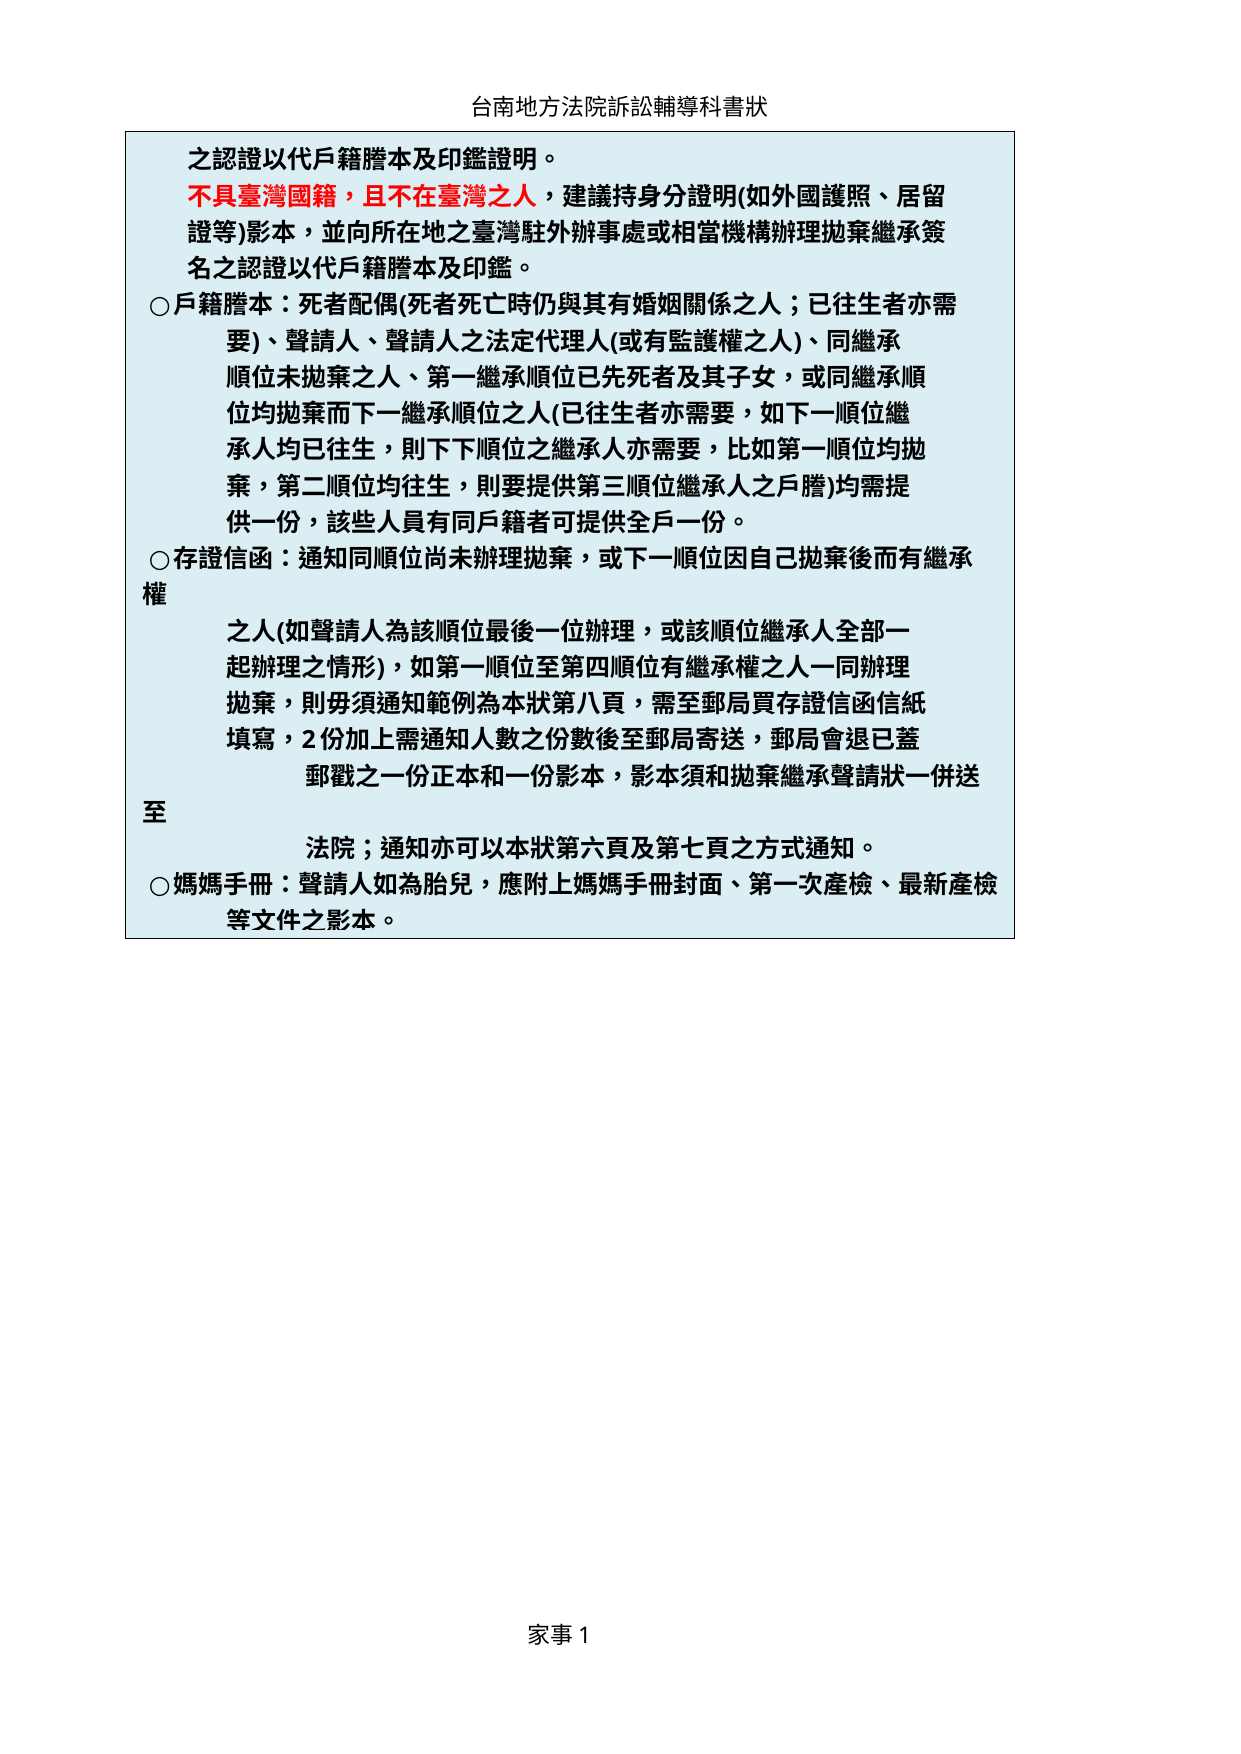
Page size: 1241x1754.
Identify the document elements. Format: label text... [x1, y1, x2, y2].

text 供一份，該些人員有同戶籍者可提供全戶一份。 [142, 502, 998, 539]
text 要)、聲請人、聲請人之法定代理人(或有監護權之人)、同繼承 [142, 321, 998, 357]
text 郵戳之一份正本和一份影本，影本須和拋棄繼承聲請狀一併送至 [142, 756, 998, 829]
text 填寫，2份加上需通知人數之份數後至郵局寄送，郵局會退已蓋 [142, 720, 998, 756]
text 之認證以代戶籍謄本及印鑑證明。 [142, 140, 998, 176]
text 棄，第二順位均往生，則要提供第三順位繼承人之戶謄)均需提 [142, 466, 998, 502]
text 不具臺灣國籍，且不在臺灣之人，建議持身分證明(如外國護照、居留 [142, 176, 998, 212]
text 等文件之影本。 [142, 901, 998, 929]
text 拋棄，則毋須通知範例為本狀第八頁，需至郵局買存證信函信紙 [142, 684, 998, 720]
text ○媽媽手冊：聲請人如為胎兒，應附上媽媽手冊封面、第一次產檢、最新產檢 [142, 865, 998, 901]
text 證等)影本，並向所在地之臺灣駐外辦事處或相當機構辦理拋棄繼承簽 [142, 212, 998, 249]
text ○存證信函：通知同順位尚未辦理拋棄，或下一順位因自己拋棄後而有繼承權 [142, 539, 998, 611]
text 順位未拋棄之人、第一繼承順位已先死者及其子女，或同繼承順 [142, 357, 998, 394]
text 之人(如聲請人為該順位最後一位辦理，或該順位繼承人全部一 [142, 611, 998, 647]
text 名之認證以代戶籍謄本及印鑑。 [142, 249, 998, 285]
text 承人均已往生，則下下順位之繼承人亦需要，比如第一順位均拋 [142, 430, 998, 466]
text ○戶籍謄本：死者配偶(死者死亡時仍與其有婚姻關係之人；已往生者亦需 [142, 285, 998, 321]
text 起辦理之情形)，如第一順位至第四順位有繼承權之人一同辦理 [142, 647, 998, 684]
text 位均拋棄而下一繼承順位之人(已往生者亦需要，如下一順位繼 [142, 394, 998, 430]
text 法院；通知亦可以本狀第六頁及第七頁之方式通知。 [142, 829, 998, 865]
